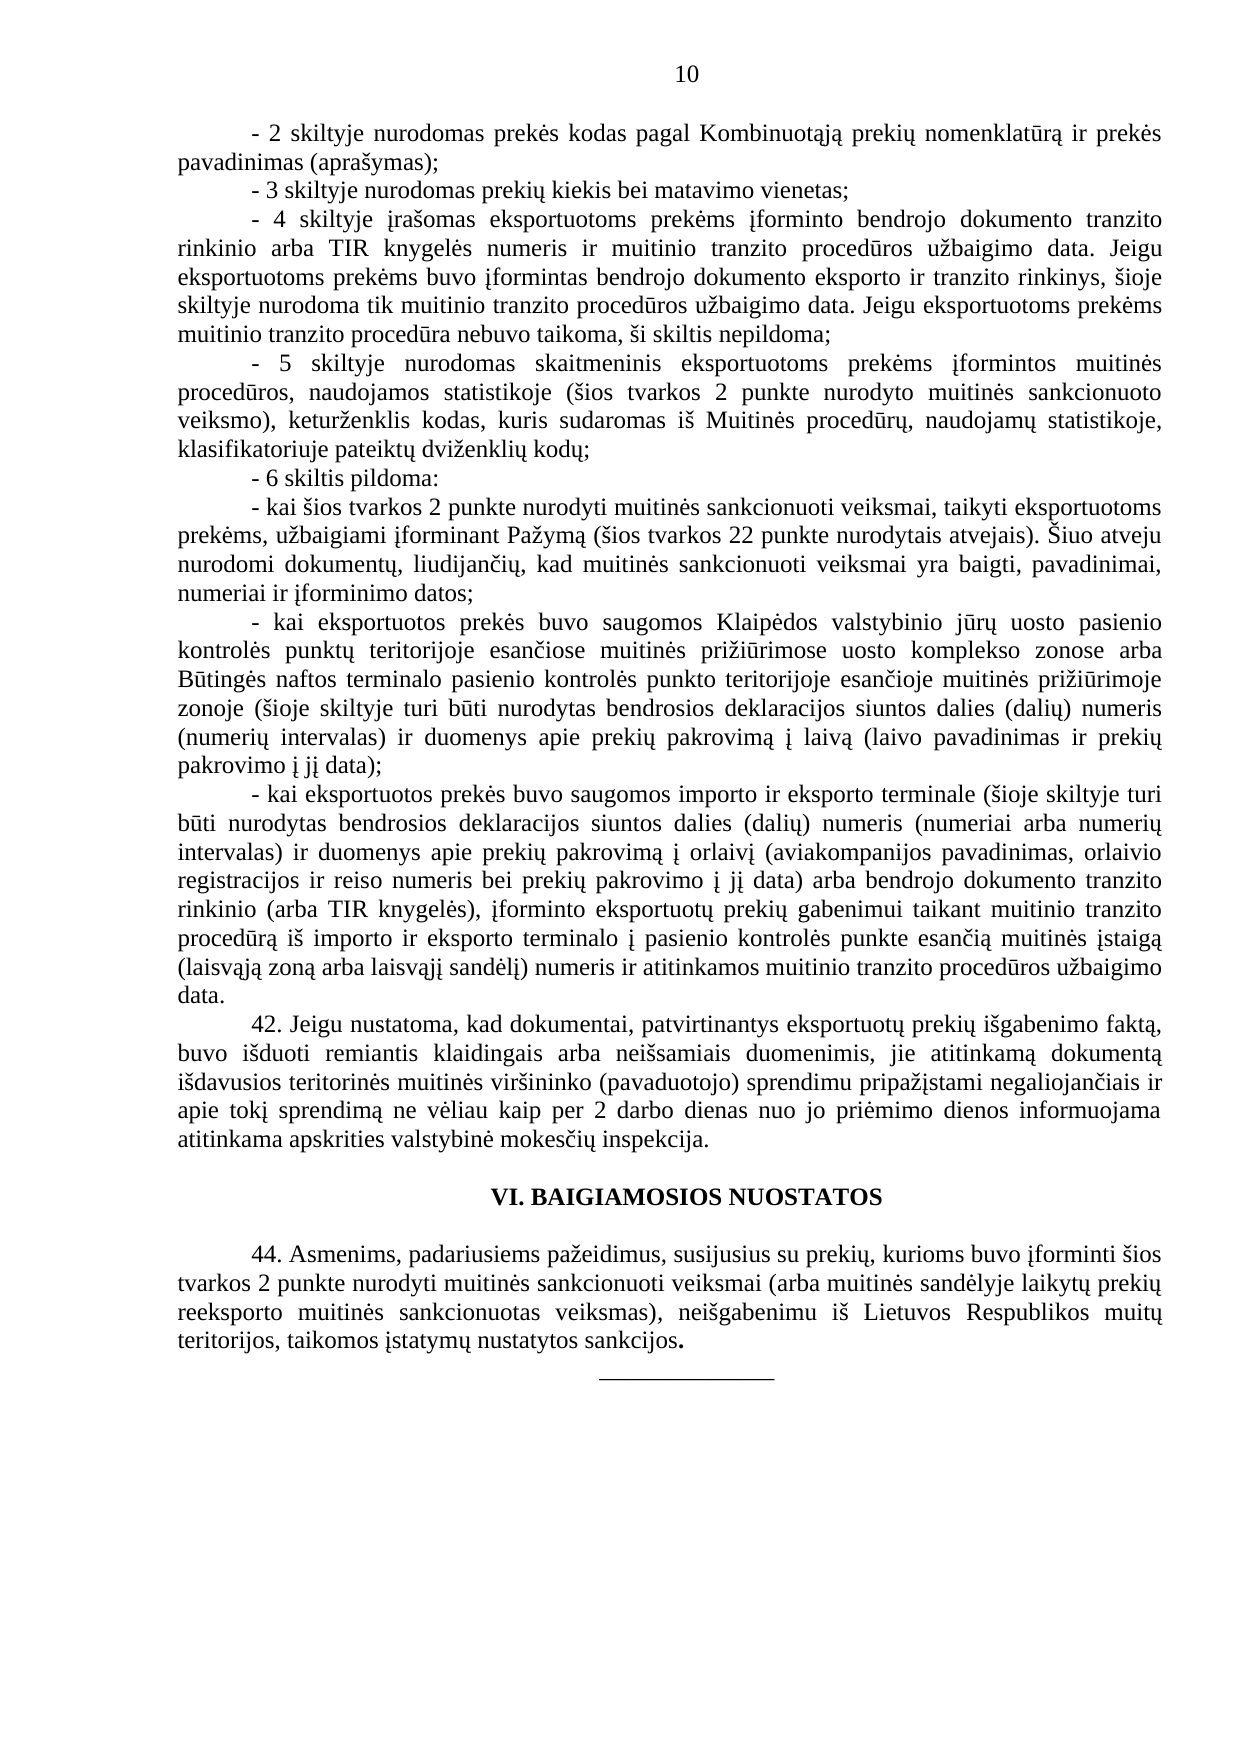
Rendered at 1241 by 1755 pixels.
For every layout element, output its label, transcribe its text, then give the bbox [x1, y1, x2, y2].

text - 4 skiltyje įrašomas eksportuotoms prekėms įforminto bendrojo dokumento tranzito rinkinio arba TIR knygelės numeris ir muitinio tranzito procedūros užbaigimo data. Jeigu eksportuotoms prekėms buvo įformintas bendrojo dokumento eksporto ir tranzito rinkinys, šioje skiltyje nurodoma tik muitinio tranzito procedūros užbaigimo data. Jeigu eksportuotoms prekėms muitinio tranzito procedūra nebuvo taikoma, ši skiltis nepildoma; [177, 204, 1163, 348]
text - 5 skiltyje nurodomas skaitmeninis eksportuotoms prekėms įformintos muitinės procedūros, naudojamos statistikoje (šios tvarkos 2 punkte nurodyto muitinės sankcionuoto veiksmo), keturženklis kodas, kuris sudaromas iš Muitinės procedūrų, naudojamų statistikoje, klasifikatoriuje pateiktų dviženklių kodų; [177, 348, 1163, 463]
text - 2 skiltyje nurodomas prekės kodas pagal Kombinuotąją prekių nomenklatūrą ir prekės pavadinimas (aprašymas); [177, 118, 1163, 176]
text - kai eksportuotos prekės buvo saugomos Klaipėdos valstybinio jūrų uosto pasienio kontrolės punktų teritorijoje esančiose muitinės prižiūrimose uosto komplekso zonose arba Būtingės naftos terminalo pasienio kontrolės punkto teritorijoje esančioje muitinės prižiūrimoje zonoje (šioje skiltyje turi būti nurodytas bendrosios deklaracijos siuntos dalies (dalių) numeris (numerių intervalas) ir duomenys apie prekių pakrovimą į laivą (laivo pavadinimas ir prekių pakrovimo į jį data); [177, 607, 1163, 779]
text VI. BAIGIAMOSIOS NUOSTATOS [177, 1182, 1196, 1211]
text - kai eksportuotos prekės buvo saugomos importo ir eksporto terminale (šioje skiltyje turi būti nurodytas bendrosios deklaracijos siuntos dalies (dalių) numeris (numeriai arba numerių intervalas) ir duomenys apie prekių pakrovimą į orlaivį (aviakompanijos pavadinimas, orlaivio registracijos ir reiso numeris bei prekių pakrovimo į jį data) arba bendrojo dokumento tranzito rinkinio (arba TIR knygelės), įforminto eksportuotų prekių gabenimui taikant muitinio tranzito procedūrą iš importo ir eksporto terminalo į pasienio kontrolės punkte esančią muitinės įstaigą (laisvąją zoną arba laisvąjį sandėlį) numeris ir atitinkamos muitinio tranzito procedūros užbaigimo data. [177, 779, 1163, 1009]
text - kai šios tvarkos 2 punkte nurodyti muitinės sankcionuoti veiksmai, taikyti eksportuotoms prekėms, užbaigiami įforminant Pažymą (šios tvarkos 22 punkte nurodytais atvejais). Šiuo atveju nurodomi dokumentų, liudijančių, kad muitinės sankcionuoti veiksmai yra baigti, pavadinimai, numeriai ir įforminimo datos; [177, 492, 1163, 607]
text - 3 skiltyje nurodomas prekių kiekis bei matavimo vienetas; [177, 176, 1163, 204]
text - 6 skiltis pildoma: [177, 463, 1163, 492]
text ______________ [177, 1354, 1196, 1383]
text 44. Asmenims, padariusiems pažeidimus, susijusius su prekių, kurioms buvo įforminti šios tvarkos 2 punkte nurodyti muitinės sankcionuoti veiksmai (arba muitinės sandėlyje laikytų prekių reeksporto muitinės sankcionuotas veiksmas), neišgabenimu iš Lietuvos Respublikos muitų teritorijos, taikomos įstatymų nustatytos sankcijos. [177, 1239, 1163, 1354]
text 42. Jeigu nustatoma, kad dokumentai, patvirtinantys eksportuotų prekių išgabenimo faktą, buvo išduoti remiantis klaidingais arba neišsamiais duomenimis, jie atitinkamą dokumentą išdavusios teritorinės muitinės viršininko (pavaduotojo) sprendimu pripažįstami negaliojančiais ir apie tokį sprendimą ne vėliau kaip per 2 darbo dienas nuo jo priėmimo dienos informuojama atitinkama apskrities valstybinė mokesčių inspekcija. [177, 1009, 1163, 1153]
